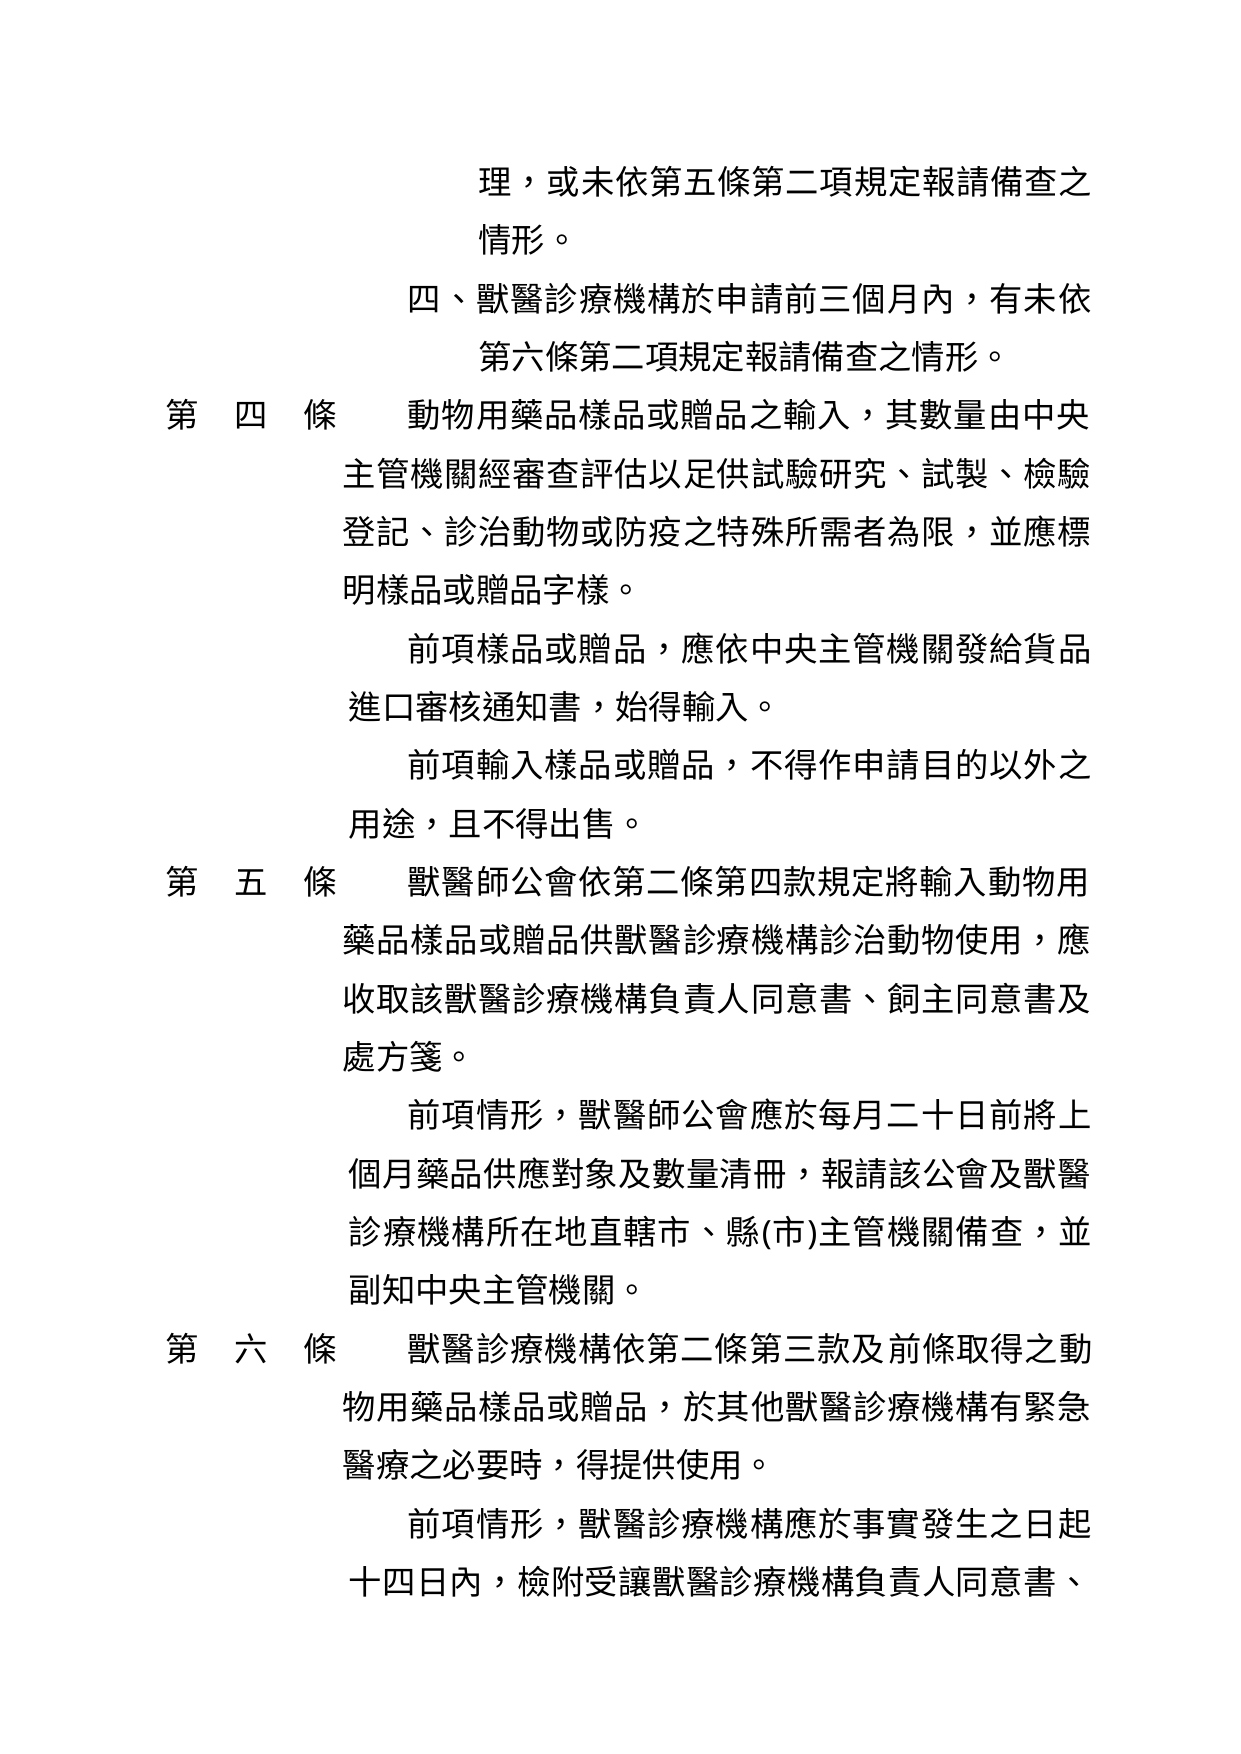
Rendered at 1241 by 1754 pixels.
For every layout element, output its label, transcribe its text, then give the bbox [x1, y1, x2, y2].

text 第 五 條 獸醫師公會依第二條第四款規定將輸入動物用藥品樣品或贈品供獸醫診療機構診治動物使用，應收取該獸醫診療機構負責人同意書、飼主同意書及處方箋。 [165, 848, 1092, 1081]
text 前項輸入樣品或贈品，不得作申請目的以外之用途，且不得出售。 [348, 731, 1092, 848]
text 第 六 條 獸醫診療機構依第二條第三款及前條取得之動物用藥品樣品或贈品，於其他獸醫診療機構有緊急醫療之必要時，得提供使用。 [165, 1314, 1092, 1489]
text 理，或未依第五條第二項規定報請備查之情形。 [407, 148, 1092, 264]
text 前項情形，獸醫診療機構應於事實發生之日起十四日內，檢附受讓獸醫診療機構負責人同意書、 [348, 1489, 1092, 1606]
text 四、獸醫診療機構於申請前三個月內，有未依第六條第二項規定報請備查之情形。 [407, 264, 1092, 381]
text 前項樣品或贈品，應依中央主管機關發給貨品進口審核通知書，始得輸入。 [348, 614, 1092, 731]
text 第 四 條 動物用藥品樣品或贈品之輸入，其數量由中央主管機關經審查評估以足供試驗研究、試製、檢驗登記、診治動物或防疫之特殊所需者為限，並應標明樣品或贈品字樣。 [165, 381, 1092, 614]
text 前項情形，獸醫師公會應於每月二十日前將上個月藥品供應對象及數量清冊，報請該公會及獸醫診療機構所在地直轄市、縣(市)主管機關備查，並副知中央主管機關。 [348, 1081, 1092, 1314]
